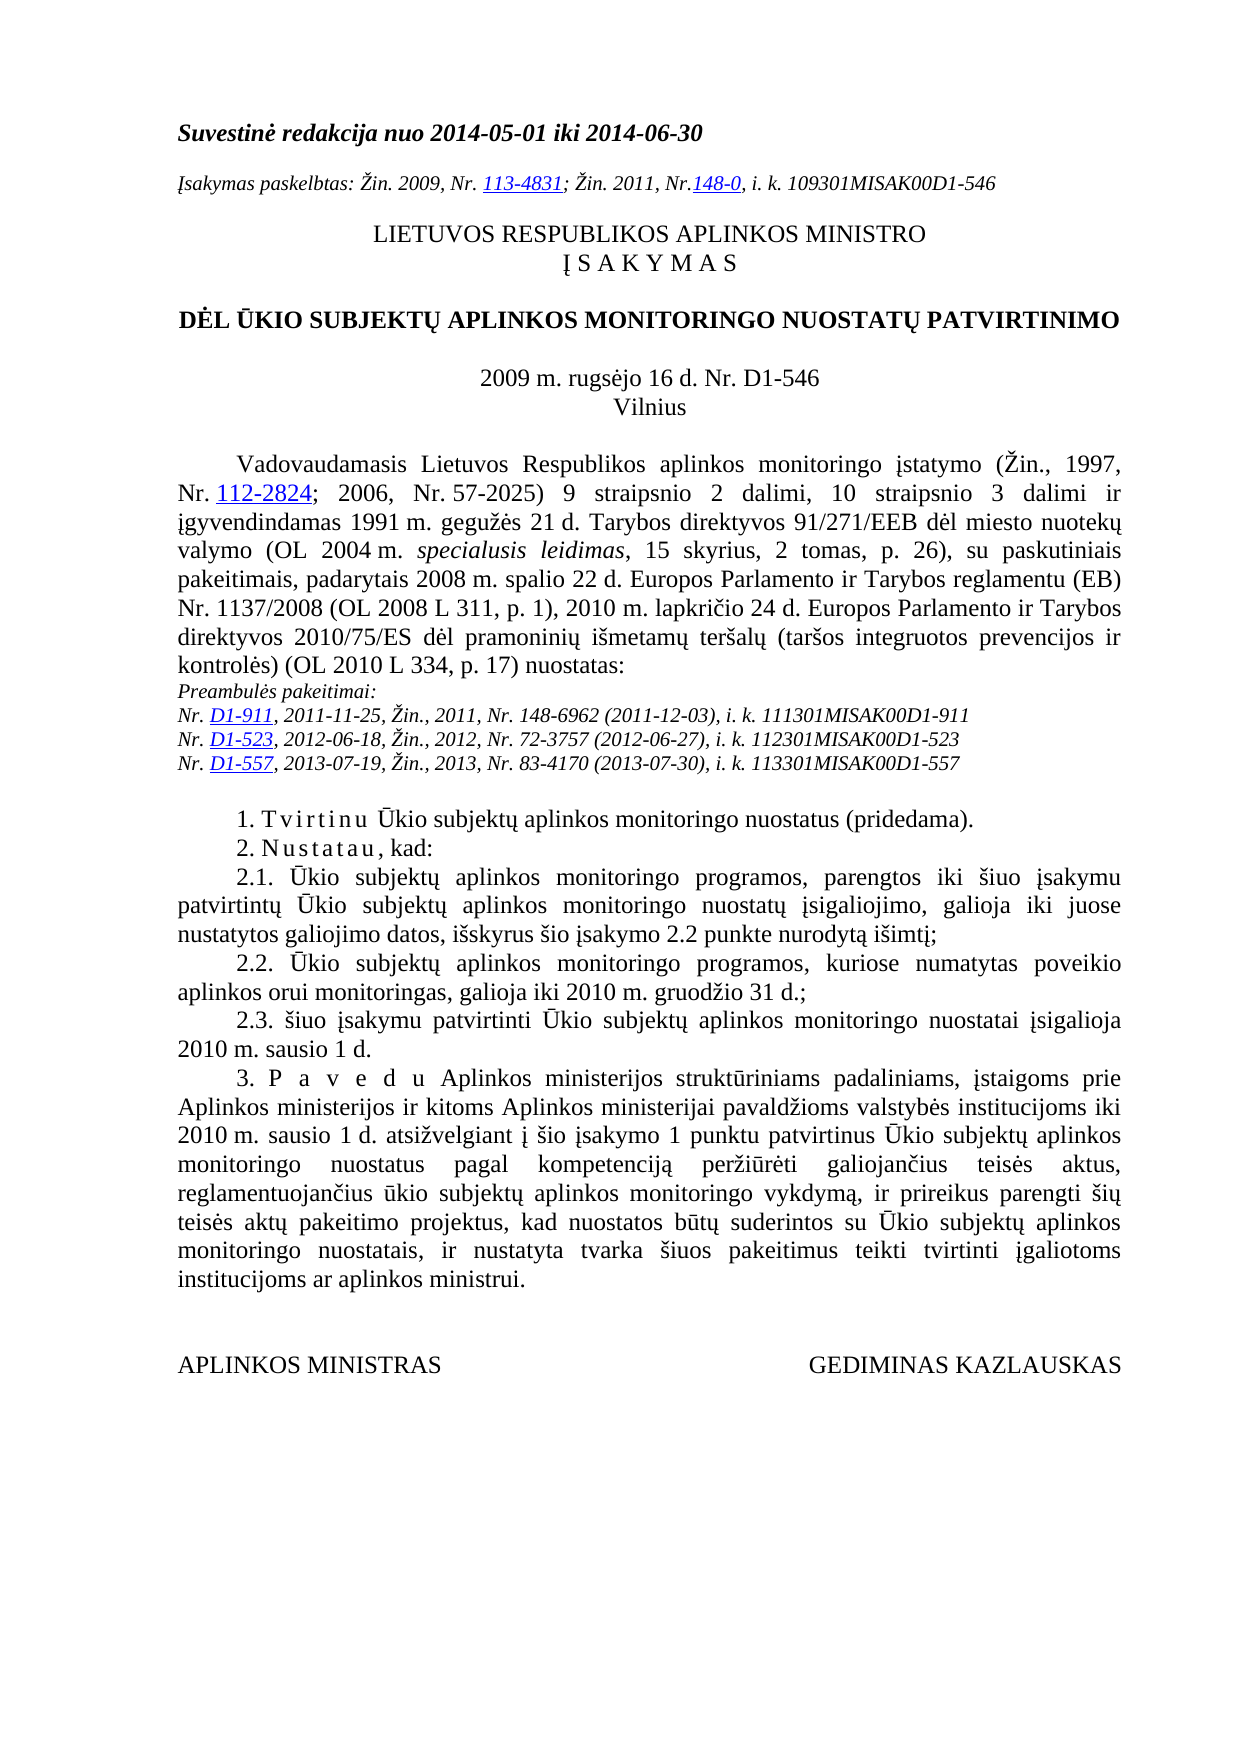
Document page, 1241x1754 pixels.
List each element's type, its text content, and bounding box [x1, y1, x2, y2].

text Į S A K Y M A S [177, 248, 1122, 277]
text Suvestinė redakcija nuo 2014-05-01 iki 2014-06-30 [177, 118, 1122, 147]
text 2.2. Ūkio subjektų aplinkos monitoringo programos, kuriose numatytas poveikio aplinkos orui monitoringas, galioja iki 2010 m. gruodžio 31 d.; [177, 948, 1122, 1005]
text Vilnius [177, 392, 1122, 420]
text 2009 m. rugsėjo 16 d. Nr. D1-546 [177, 363, 1122, 392]
text Vadovaudamasis Lietuvos Respublikos aplinkos monitoringo įstatymo (Žin., 1997, Nr. 112-2824; 2006, Nr. 57-2025) 9 straipsnio 2 dalimi, 10 straipsnio 3 dalimi ir įgyvendindamas 1991 m. gegužės 21 d. Tarybos direktyvos 91/271/EEB dėl miesto nuotekų valymo (OL 2004 m. specialusis leidimas, 15 skyrius, 2 tomas, p. 26), su paskutiniais pakeitimais, padarytais 2008 m. spalio 22 d. Europos Parlamento ir Tarybos reglamentu (EB) Nr. 1137/2008 (OL 2008 L 311, p. 1), 2010 m. lapkričio 24 d. Europos Parlamento ir Tarybos direktyvos 2010/75/ES dėl pramoninių išmetamų teršalų (taršos integruotos prevencijos ir kontrolės) (OL 2010 L 334, p. 17) nuostatas: [177, 449, 1122, 679]
text Įsakymas paskelbtas: Žin. 2009, Nr. 113-4831; Žin. 2011, Nr.148-0, i. k. 109301MISAK00D1-546 [177, 171, 1122, 195]
text 3. P a v e d u Aplinkos ministerijos struktūriniams padaliniams, įstaigoms prie Aplinkos ministerijos ir kitoms Aplinkos ministerijai pavaldžioms valstybės institucijoms iki 2010 m. sausio 1 d. atsižvelgiant į šio įsakymo 1 punktu patvirtinus Ūkio subjektų aplinkos monitoringo nuostatus pagal kompetenciją peržiūrėti galiojančius teisės aktus, reglamentuojančius ūkio subjektų aplinkos monitoringo vykdymą, ir prireikus parengti šių teisės aktų pakeitimo projektus, kad nuostatos būtų suderintos su Ūkio subjektų aplinkos monitoringo nuostatais, ir nustatyta tvarka šiuos pakeitimus teikti tvirtinti įgaliotoms institucijoms ar aplinkos ministrui. [177, 1063, 1122, 1293]
text Nr. D1-911, 2011-11-25, Žin., 2011, Nr. 148-6962 (2011-12-03), i. k. 111301MISAK00D1-911 [177, 703, 1122, 727]
text 2.3. šiuo įsakymu patvirtinti Ūkio subjektų aplinkos monitoringo nuostatai įsigalioja 2010 m. sausio 1 d. [177, 1005, 1122, 1063]
text DĖL ŪKIO SUBJEKTŲ APLINKOS MONITORINGO NUOSTATŲ PATVIRTINIMO [177, 305, 1122, 334]
text Nr. D1-557, 2013-07-19, Žin., 2013, Nr. 83-4170 (2013-07-30), i. k. 113301MISAK00D1-557 [177, 751, 1122, 775]
text Aplinkos ministras Gediminas Kazlauskas [177, 1350, 1122, 1379]
text 2. Nustatau, kad: [177, 833, 1122, 862]
text Preambulės pakeitimai: [177, 679, 1122, 703]
text LIETUVOS RESPUBLIKOS APLINKOS MINISTRO [177, 219, 1122, 248]
text 1. Tvirtinu Ūkio subjektų aplinkos monitoringo nuostatus (pridedama). [177, 804, 1122, 833]
text 2.1. Ūkio subjektų aplinkos monitoringo programos, parengtos iki šiuo įsakymu patvirtintų Ūkio subjektų aplinkos monitoringo nuostatų įsigaliojimo, galioja iki juose nustatytos galiojimo datos, išskyrus šio įsakymo 2.2 punkte nurodytą išimtį; [177, 862, 1122, 948]
text Nr. D1-523, 2012-06-18, Žin., 2012, Nr. 72-3757 (2012-06-27), i. k. 112301MISAK00D1-523 [177, 727, 1122, 751]
